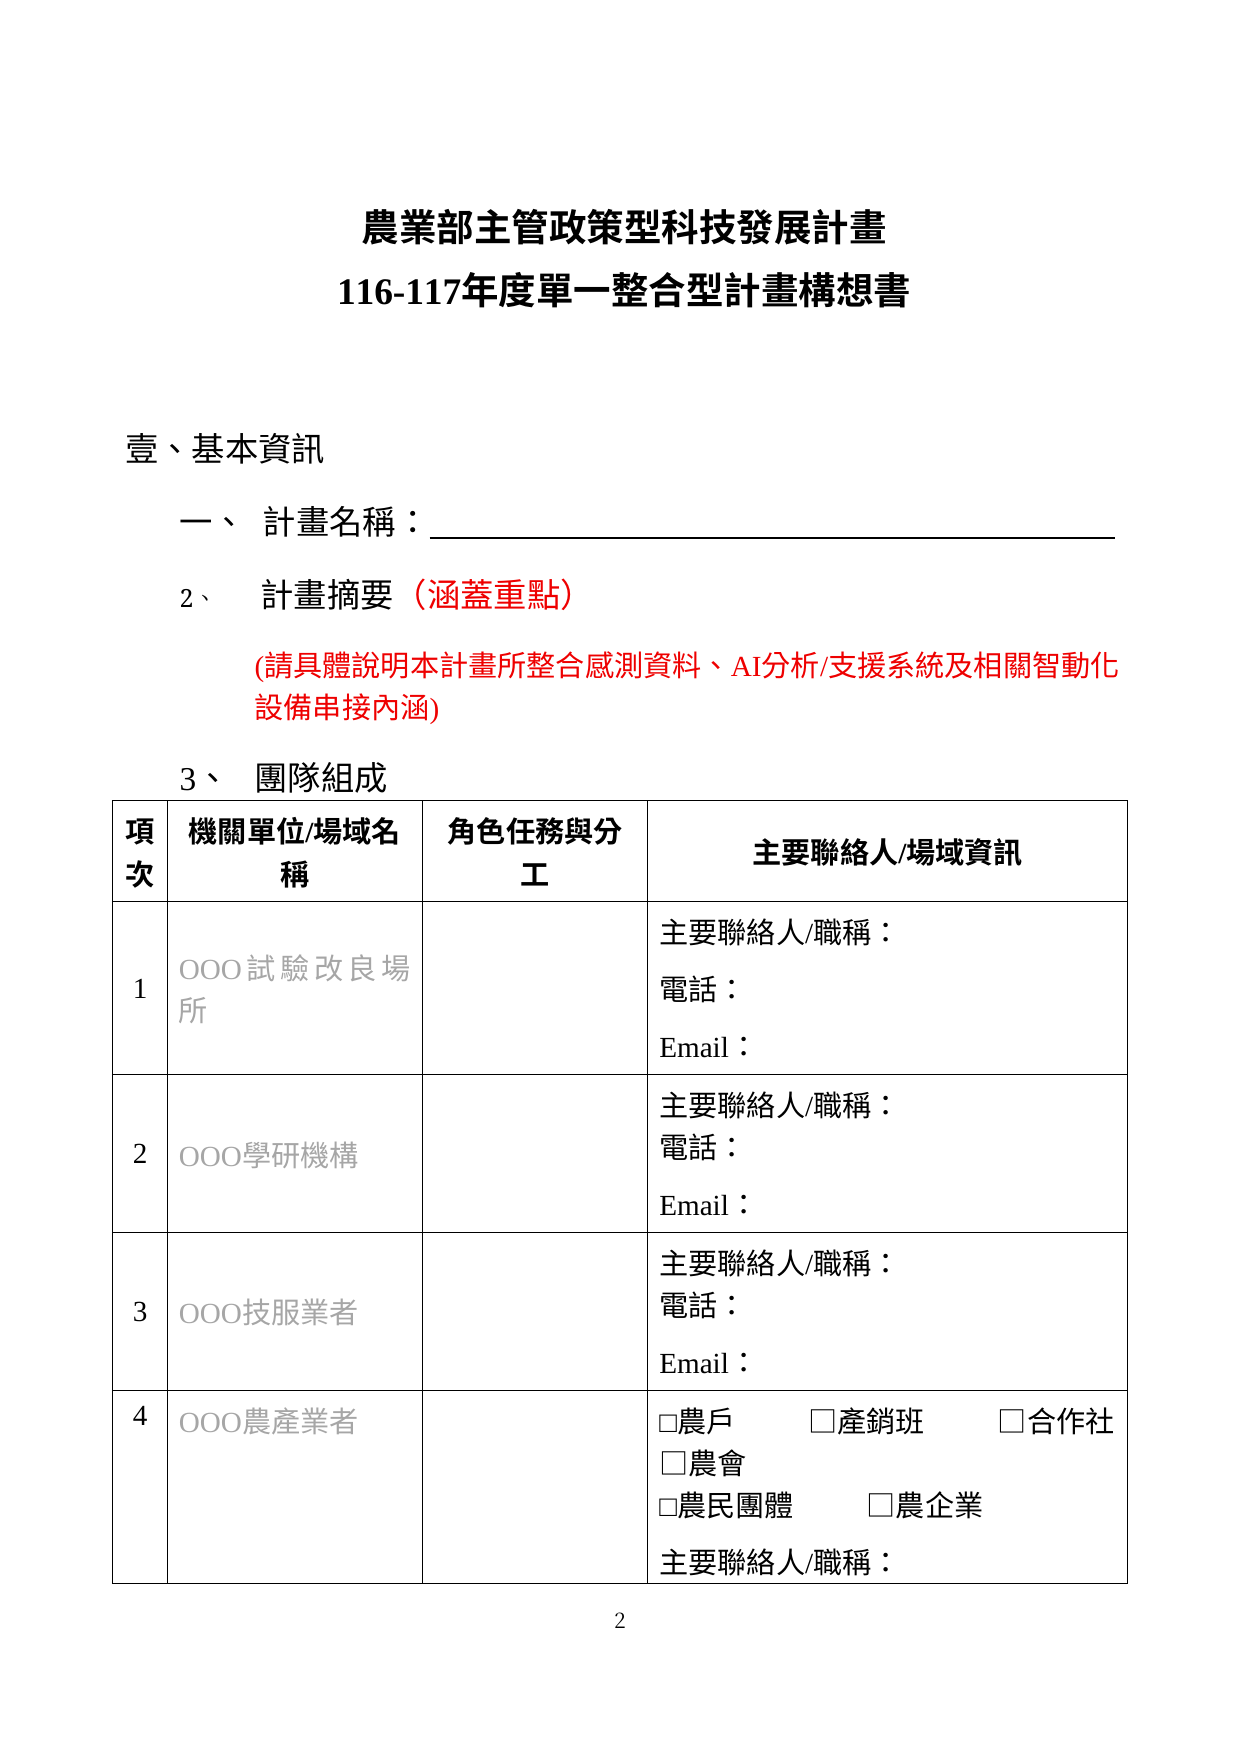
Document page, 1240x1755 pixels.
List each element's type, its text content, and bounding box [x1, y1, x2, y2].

subtitle 壹、基本資訊 [125, 423, 1127, 471]
table_header 角色任務與分工 [423, 801, 647, 901]
table_cell [423, 1075, 647, 1232]
table_cell OOO技服業者 [168, 1233, 422, 1390]
text 農業部主管政策型科技發展計畫 [112, 198, 1135, 252]
table_cell [423, 1391, 647, 1582]
table_cell 1 [113, 902, 167, 1074]
table_header 主要聯絡人/場域資訊 [648, 801, 1127, 901]
table_cell 主要聯絡人/職稱： 電話： Email： [648, 1075, 1127, 1232]
table_cell 2 [113, 1075, 167, 1232]
list 計畫摘要（涵蓋重點） [179, 569, 1127, 617]
table_cell □農戶 □產銷班 □合作社 □農會 □農民團體 □農企業 主要聯絡人/職稱： [648, 1391, 1127, 1582]
table_cell [423, 902, 647, 1074]
table_header 機關單位/場域名稱 [168, 801, 422, 901]
text (請具體說明本計畫所整合感測資料、AI分析/支援系統及相關智動化設備串接內涵) [254, 642, 1127, 727]
table_cell OOO試驗改良場所 [168, 902, 422, 1074]
table_cell 主要聯絡人/職稱： 電話： Email： [648, 1233, 1127, 1390]
table_cell [423, 1233, 647, 1390]
text 一、 計畫名稱： [179, 496, 1127, 544]
table_header 項次 [113, 801, 167, 901]
table_cell 3 [113, 1233, 167, 1390]
text 116-117年度單一整合型計畫構想書 [112, 261, 1135, 376]
table_cell OOO農產業者 [168, 1391, 422, 1582]
table_cell 主要聯絡人/職稱： 電話： Email： [648, 902, 1127, 1074]
table_cell OOO學研機構 [168, 1075, 422, 1232]
table_cell 4 [113, 1391, 167, 1582]
list 團隊組成 [179, 752, 1127, 800]
